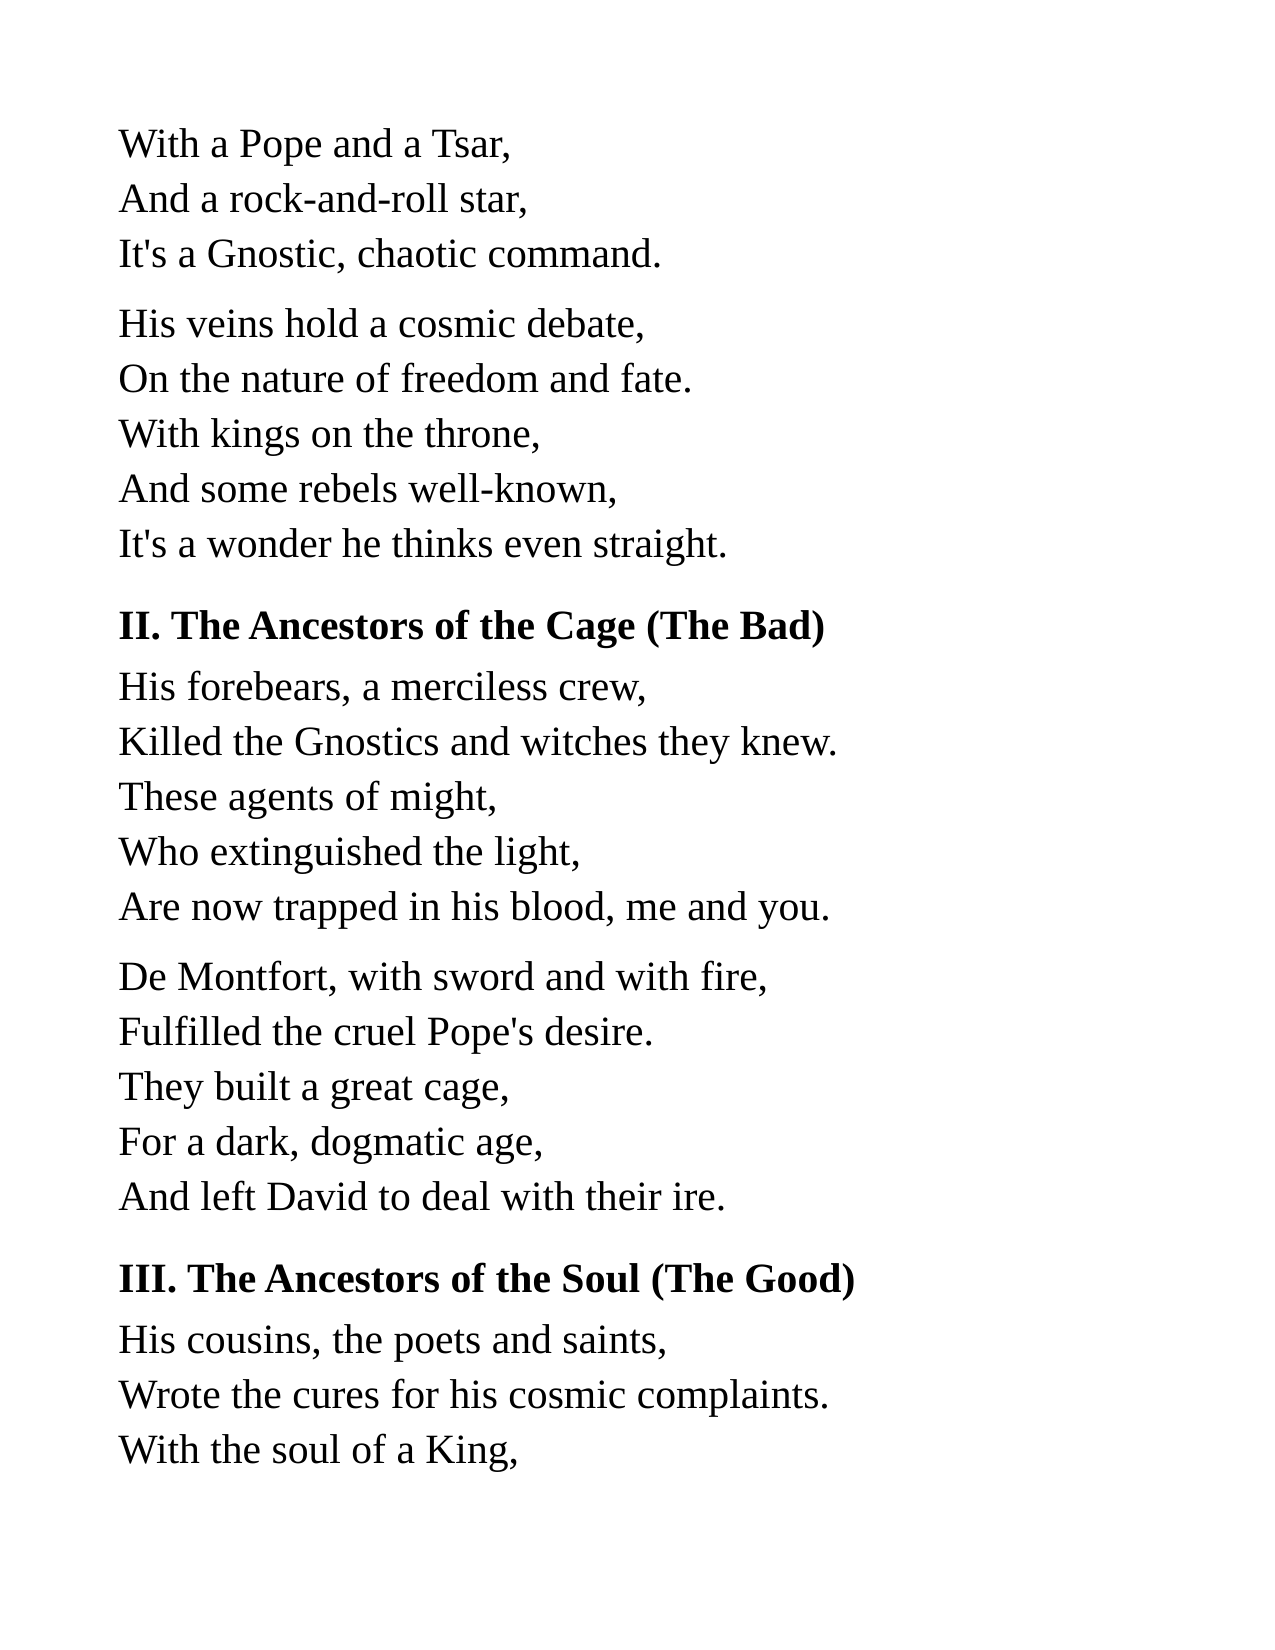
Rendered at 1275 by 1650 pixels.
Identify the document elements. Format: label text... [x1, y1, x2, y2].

text His veins hold a cosmic debate, On the nature of freedom and fate. With kings on the throne, And some rebels well-known, It's a wonder he thinks even straight. [118, 298, 1157, 566]
text With a Pope and a Tsar, And a rock-and-roll star, It's a Gnostic, chaotic command. [118, 118, 1157, 276]
text His cousins, the poets and saints, Wrote the cures for his cosmic complaints. With the soul of a King, [118, 1314, 1157, 1472]
subtitle II. The Ancestors of the Cage (The Bad) [118, 601, 1157, 648]
text De Montfort, with sword and with fire, Fulfilled the cruel Pope's desire. They built a great cage, For a dark, dogmatic age, And left David to deal with their ire. [118, 951, 1157, 1219]
subtitle III. The Ancestors of the Soul (The Good) [118, 1254, 1157, 1302]
text His forebears, a merciless crew, Killed the Gnostics and witches they knew. These agents of might, Who extinguished the light, Are now trapped in his blood, me and you. [118, 661, 1157, 929]
